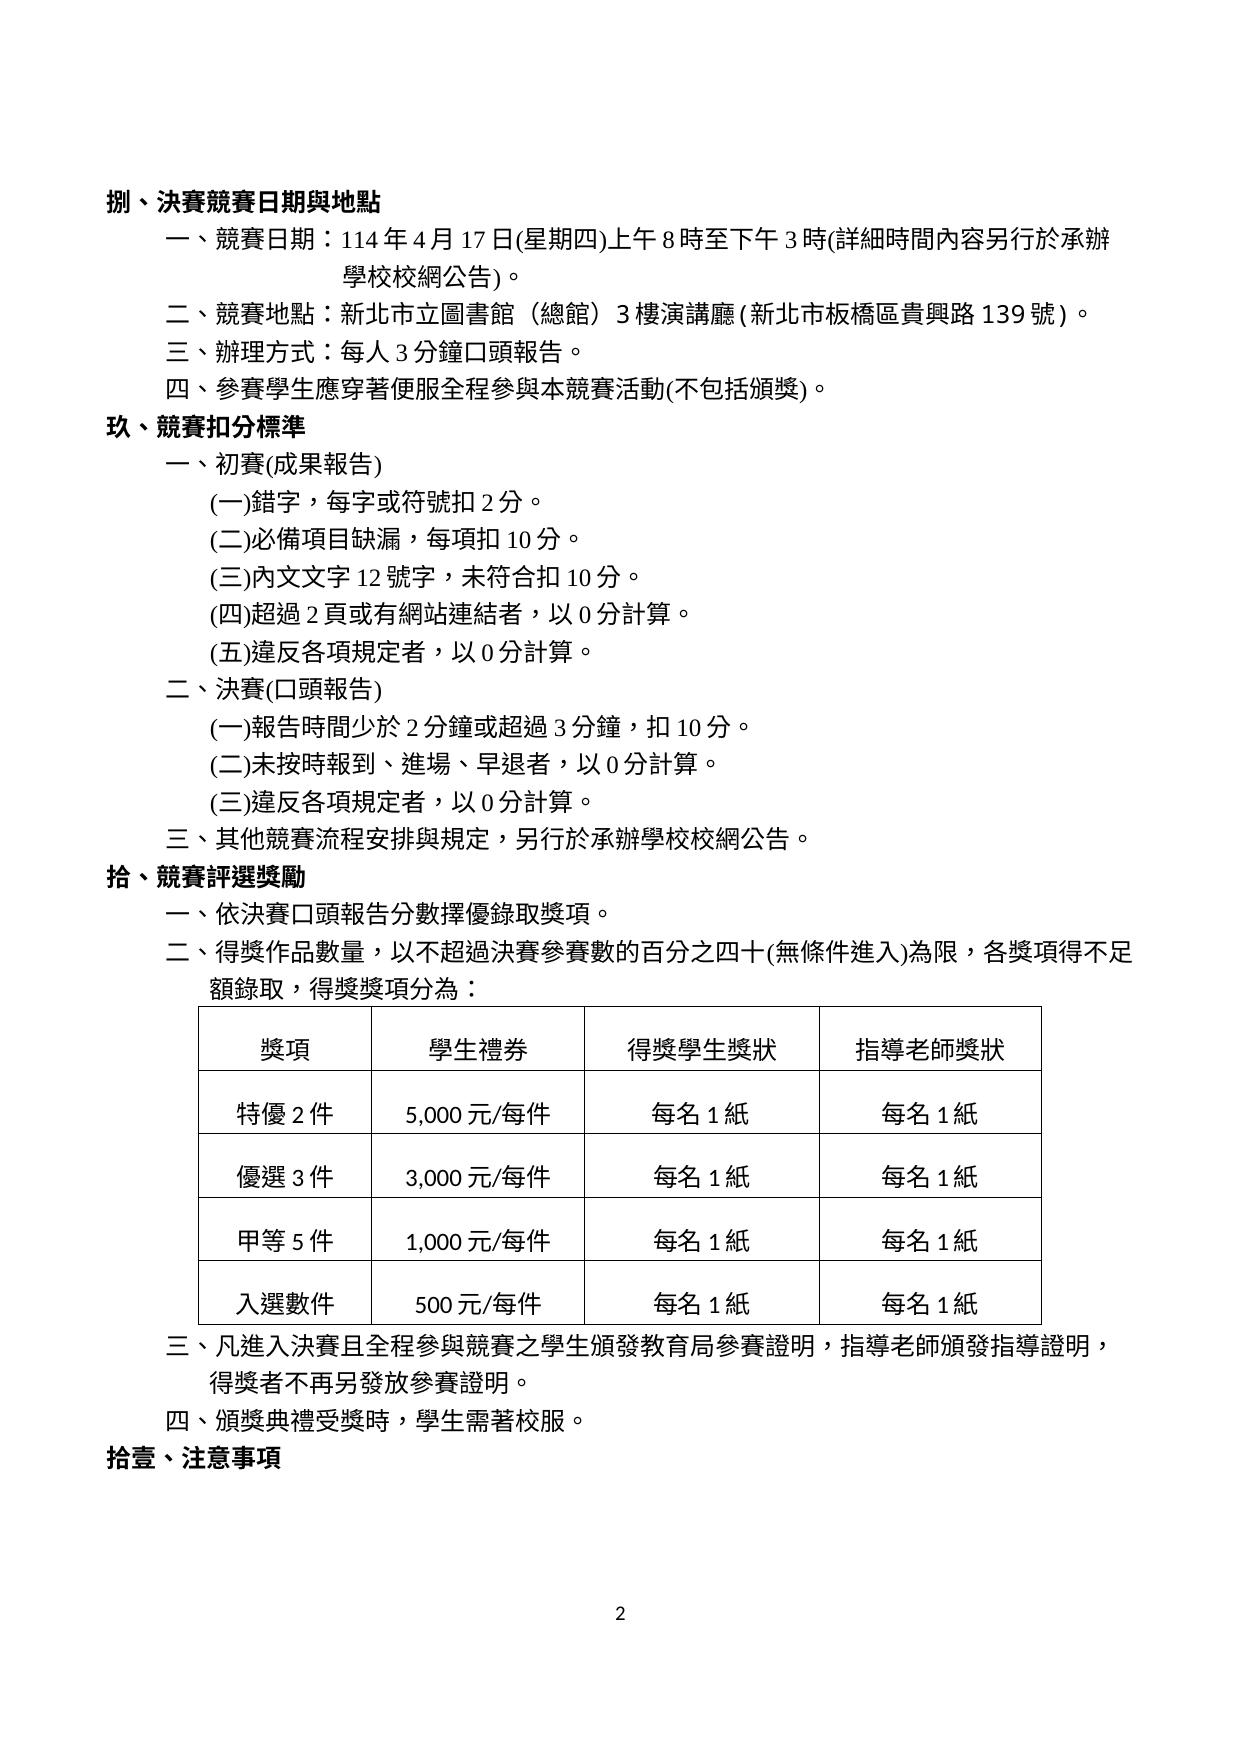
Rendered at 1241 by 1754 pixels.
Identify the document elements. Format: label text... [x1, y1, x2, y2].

text 三、凡進入決賽且全程參與競賽之學生頒發教育局參賽證明，指導老師頒發指導證明，得獎者不再另發放參賽證明。 [165, 1325, 1134, 1400]
text 拾壹、注意事項 [106, 1437, 1134, 1475]
text (五)違反各項規定者，以0分計算。 [209, 631, 1134, 669]
text 捌、決賽競賽日期與地點 [106, 181, 1134, 219]
text (四)超過2頁或有網站連結者，以0分計算。 [209, 594, 1134, 631]
text 四、頒獎典禮受獎時，學生需著校服。 [165, 1400, 1134, 1437]
text (二)必備項目缺漏，每項扣10分。 [209, 519, 1134, 556]
text 四、參賽學生應穿著便服全程參與本競賽活動(不包括頒獎)。 [166, 369, 1134, 406]
table_header 得獎學生獎狀 [585, 1007, 819, 1070]
text 二、競賽地點：新北市立圖書館（總館）3樓演講廳(新北市板橋區貴興路139號)。 [106, 294, 1134, 331]
text 一、競賽日期：114年4月17日(星期四)上午8時至下午3時(詳細時間內容另行於承辦學校校網公告)。 [165, 219, 1134, 294]
table_cell 入選數件 [199, 1261, 371, 1324]
text 一、依決賽口頭報告分數擇優錄取獎項。 [165, 894, 1134, 931]
table_header 獎項 [199, 1007, 371, 1070]
table_cell 每名1紙 [820, 1134, 1041, 1197]
table_cell 1,000元/每件 [372, 1198, 584, 1260]
table_cell 每名1紙 [820, 1198, 1041, 1260]
table_cell 每名1紙 [820, 1071, 1041, 1133]
table_cell 500元/每件 [372, 1261, 584, 1324]
text 一、初賽(成果報告) [165, 444, 1134, 481]
table_cell 每名1紙 [820, 1261, 1041, 1324]
text 玖、競賽扣分標準 [106, 406, 1134, 444]
table_cell 特優2件 [199, 1071, 371, 1133]
text 二、得獎作品數量，以不超過決賽參賽數的百分之四十(無條件進入)為限，各獎項得不足額錄取，得獎獎項分為： [165, 931, 1134, 1006]
text 拾、競賽評選獎勵 [106, 856, 1134, 894]
text 二、決賽(口頭報告) [165, 669, 1134, 706]
text 三、辦理方式：每人3分鐘口頭報告。 [106, 331, 1134, 369]
table_cell 3,000元/每件 [372, 1134, 584, 1197]
table_cell 5,000元/每件 [372, 1071, 584, 1133]
text 三、其他競賽流程安排與規定，另行於承辦學校校網公告。 [165, 819, 1134, 856]
text (二)未按時報到、進場、早退者，以0分計算。 [209, 744, 1134, 781]
text (一)報告時間少於2分鐘或超過3分鐘，扣10分。 [209, 706, 1134, 744]
table_cell 甲等5件 [199, 1198, 371, 1260]
table_cell 優選3件 [199, 1134, 371, 1197]
table_header 學生禮券 [372, 1007, 584, 1070]
table_header 指導老師獎狀 [820, 1007, 1041, 1070]
table_cell 每名1紙 [585, 1261, 819, 1324]
table_cell 每名1紙 [585, 1134, 819, 1197]
table_cell 每名1紙 [585, 1071, 819, 1133]
table_cell 每名1紙 [585, 1198, 819, 1260]
text (三)內文文字12號字，未符合扣10分。 [209, 556, 1134, 594]
text (三)違反各項規定者，以0分計算。 [209, 781, 1134, 819]
text (一)錯字，每字或符號扣2分。 [209, 481, 1134, 519]
